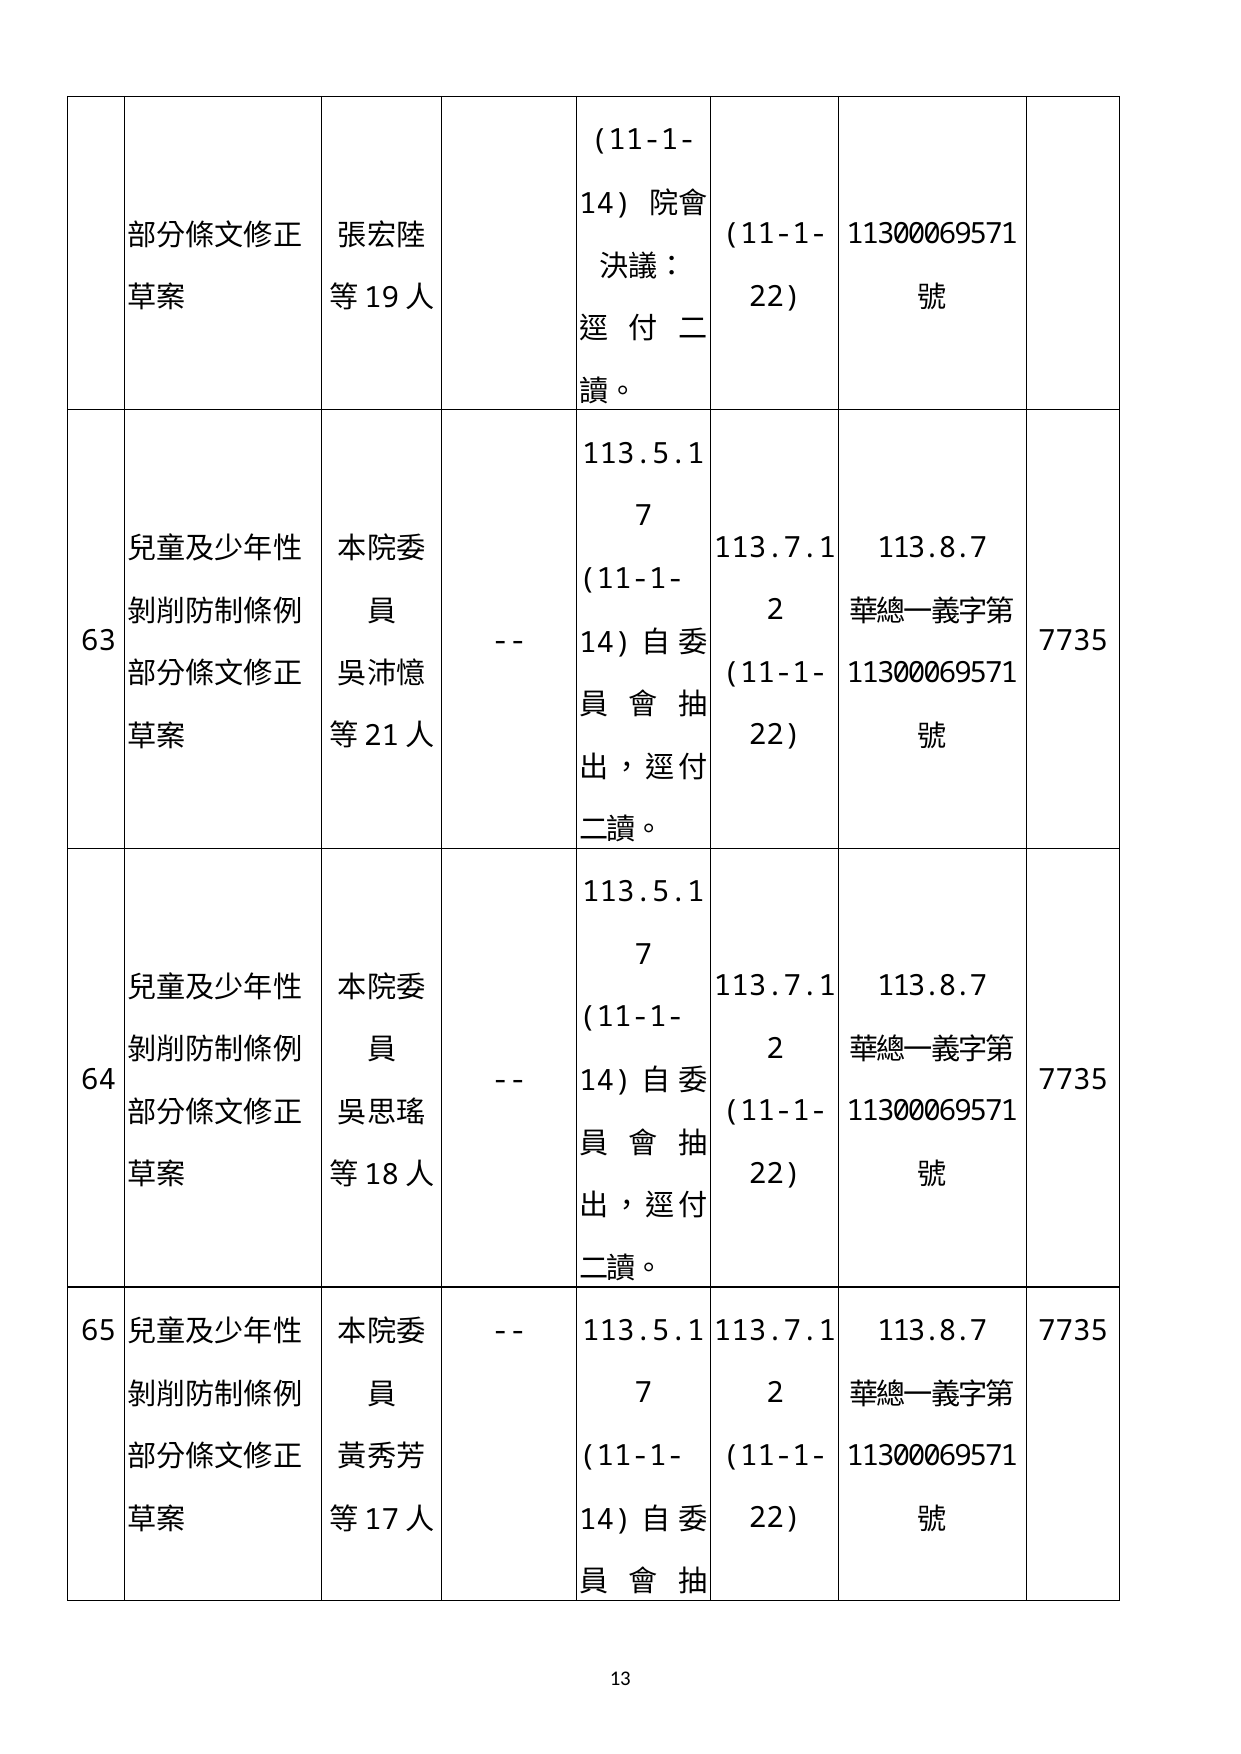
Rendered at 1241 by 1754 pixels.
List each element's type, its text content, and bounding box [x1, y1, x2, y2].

table_cell 113.7.12 (11-1-22) [711, 849, 838, 1286]
table_cell [68, 410, 124, 848]
table_cell [68, 1288, 124, 1600]
table_cell 7735 [1027, 1288, 1119, 1600]
table_cell 7735 [1027, 849, 1119, 1286]
table_cell 113.7.12 (11-1-22) [711, 410, 838, 848]
table_cell (11-1-14) 院會決議： 逕付二讀。 [577, 97, 710, 409]
table_cell 本院委員 黃秀芳等17人 [322, 1288, 441, 1600]
table_cell 本院委員 吳沛憶等21人 [322, 410, 441, 848]
table_cell -- [442, 1288, 576, 1600]
table_cell 113.5.17 (11-1-14)自委員會抽出，逕付二讀。 [577, 849, 710, 1286]
table_cell [68, 849, 124, 1286]
table_cell 7735 [1027, 410, 1119, 848]
table_cell 113.8.7 華總一義字第 11300069571號 [839, 410, 1026, 848]
table_cell -- [442, 410, 576, 848]
table_cell 兒童及少年性剝削防制條例部分條文修正草案 [125, 410, 321, 848]
table_cell 部分條文修正草案 [125, 97, 321, 409]
table_cell 113.5.17 (11-1-14)自委員會抽出，逕付二讀。 [577, 410, 710, 848]
table_cell [1027, 97, 1119, 409]
table_cell 113.5.17 (11-1-14)自委員會抽 [577, 1288, 710, 1600]
table_cell -- [442, 97, 576, 409]
table_cell 本院委員 吳思瑤等18人 [322, 849, 441, 1286]
table_cell [68, 97, 124, 409]
table_cell 兒童及少年性剝削防制條例部分條文修正草案 [125, 1288, 321, 1600]
table_cell 113.7.12 (11-1-22) [711, 1288, 838, 1600]
table_cell 11300069571號 [839, 97, 1026, 409]
table_cell 113.8.7 華總一義字第 11300069571號 [839, 1288, 1026, 1600]
table_cell 兒童及少年性剝削防制條例部分條文修正草案 [125, 849, 321, 1286]
table_cell (11-1-22) [711, 97, 838, 409]
table_cell 113.8.7 華總一義字第 11300069571號 [839, 849, 1026, 1286]
table_cell -- [442, 849, 576, 1286]
table_cell 張宏陸等19人 [322, 97, 441, 409]
